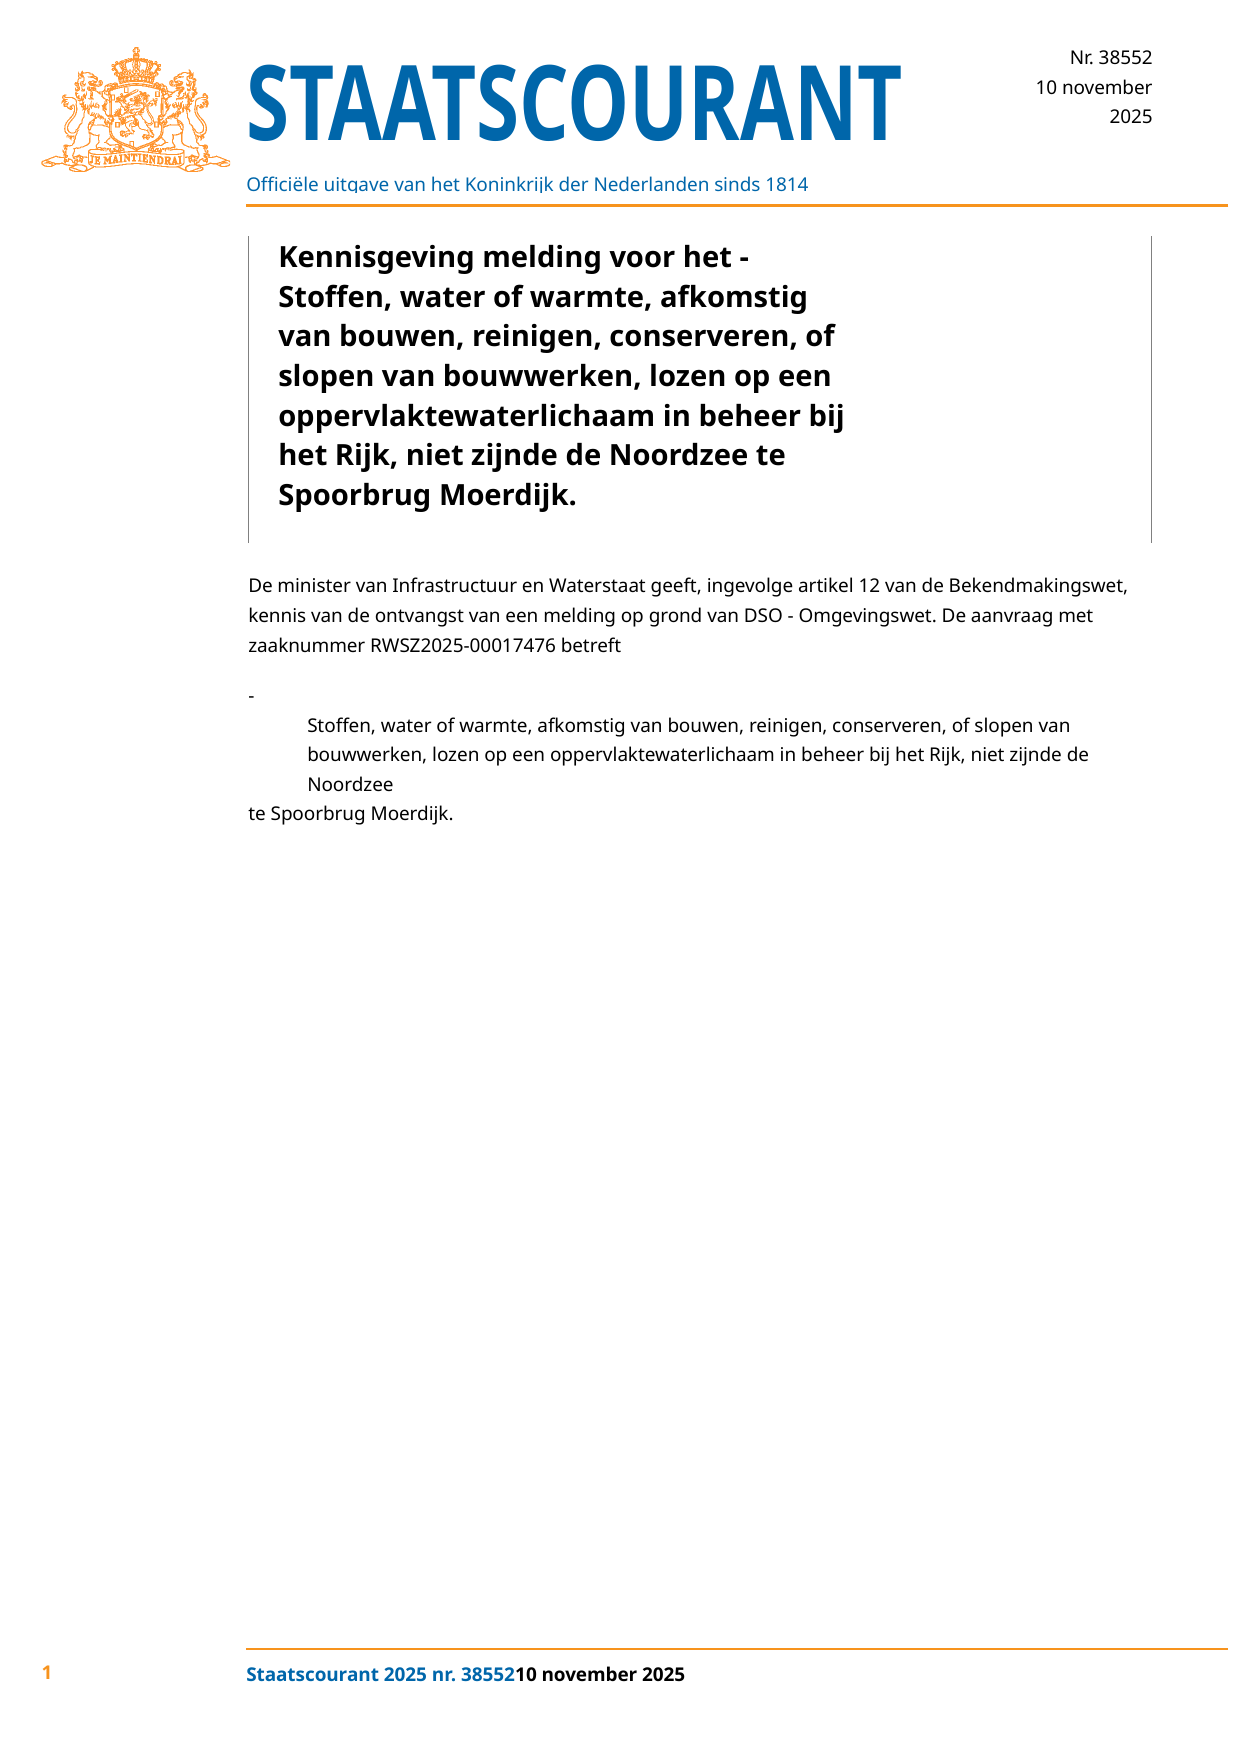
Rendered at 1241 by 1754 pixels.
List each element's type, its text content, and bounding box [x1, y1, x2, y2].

picture [912, 236, 1090, 414]
list Stoffen, water of warmte, afkomstig van bouwen, reinigen, conserveren, of slopen van bouwwerken, lozen op een oppervlaktewaterlichaam in beheer bij het Rijk, niet zijnde de Noordzee [248, 712, 1152, 797]
picture [41, 47, 231, 172]
table_header [850, 414, 1151, 543]
table_header [1090, 236, 1151, 413]
table_header [850, 236, 912, 413]
text te Spoorbrug Moerdijk. [248, 801, 1152, 826]
table_header Kennisgeving melding voor het -Stoffen, water of warmte, afkomstig van bouwen, reinigen, conserveren, of slopen van bouwwerken, lozen op een oppervlaktewaterlichaam in beheer bij het Rijk, niet zijnde de Noordzee te Spoorbrug Moerdijk. [249, 236, 850, 543]
text De minister van Infrastructuur en Waterstaat geeft, ingevolge artikel 12 van de Bekendmakingswet, kennis van de ontvangst van een melding op grond van DSO - Omgevingswet. De aanvraag met zaaknummer RWSZ2025-00017476 betreft [248, 573, 1152, 658]
